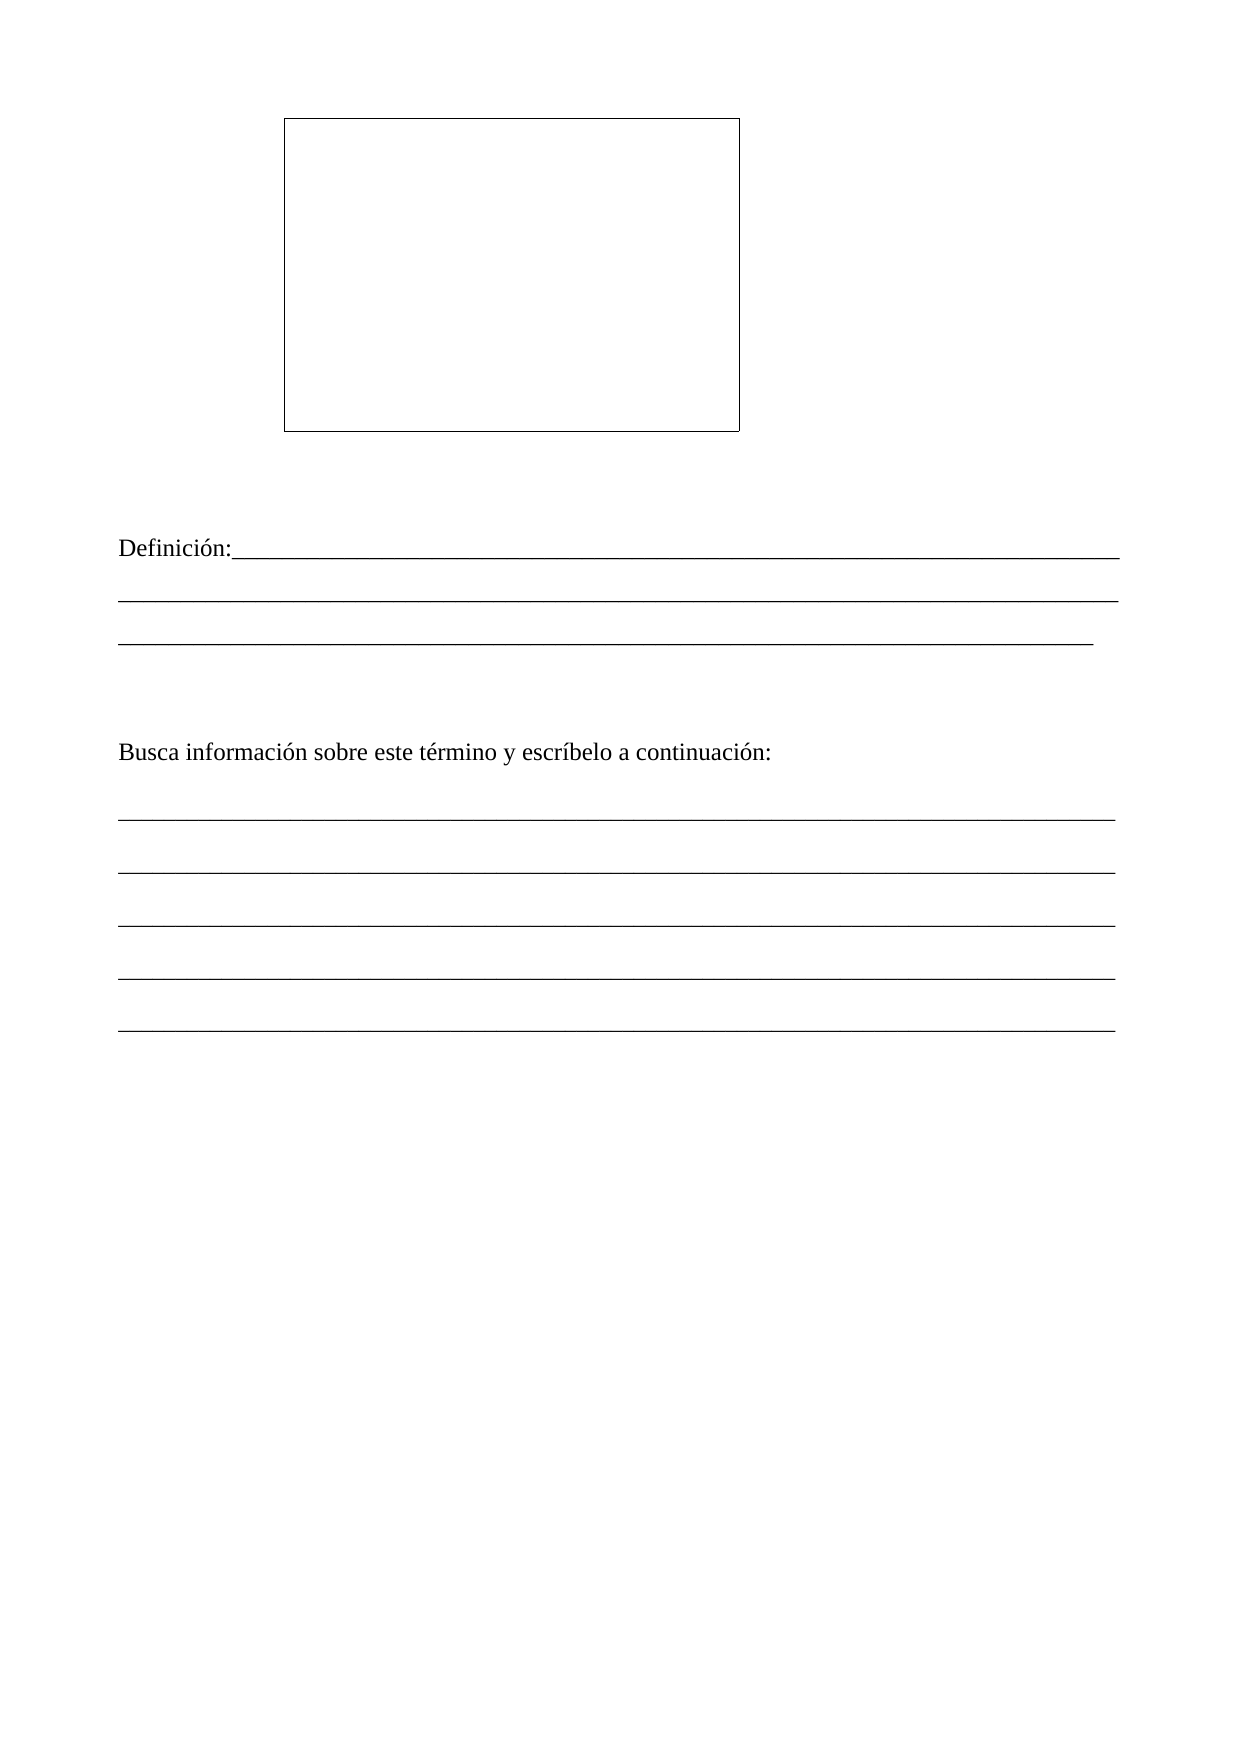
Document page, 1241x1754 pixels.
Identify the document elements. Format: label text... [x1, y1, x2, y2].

text Definición:_____________________________________________________________________________________________________________________________________________________________________________________________________________________________________ [118, 533, 1122, 648]
text ___________________________________________________________________________________________________________________________________________________________________________________________________________________________________________________________________________________________________________________________________________________________________________________________________________________________________________________ [118, 797, 1122, 1035]
table_header [285, 119, 739, 431]
text Busca información sobre este término y escríbelo a continuación: [118, 737, 1122, 766]
